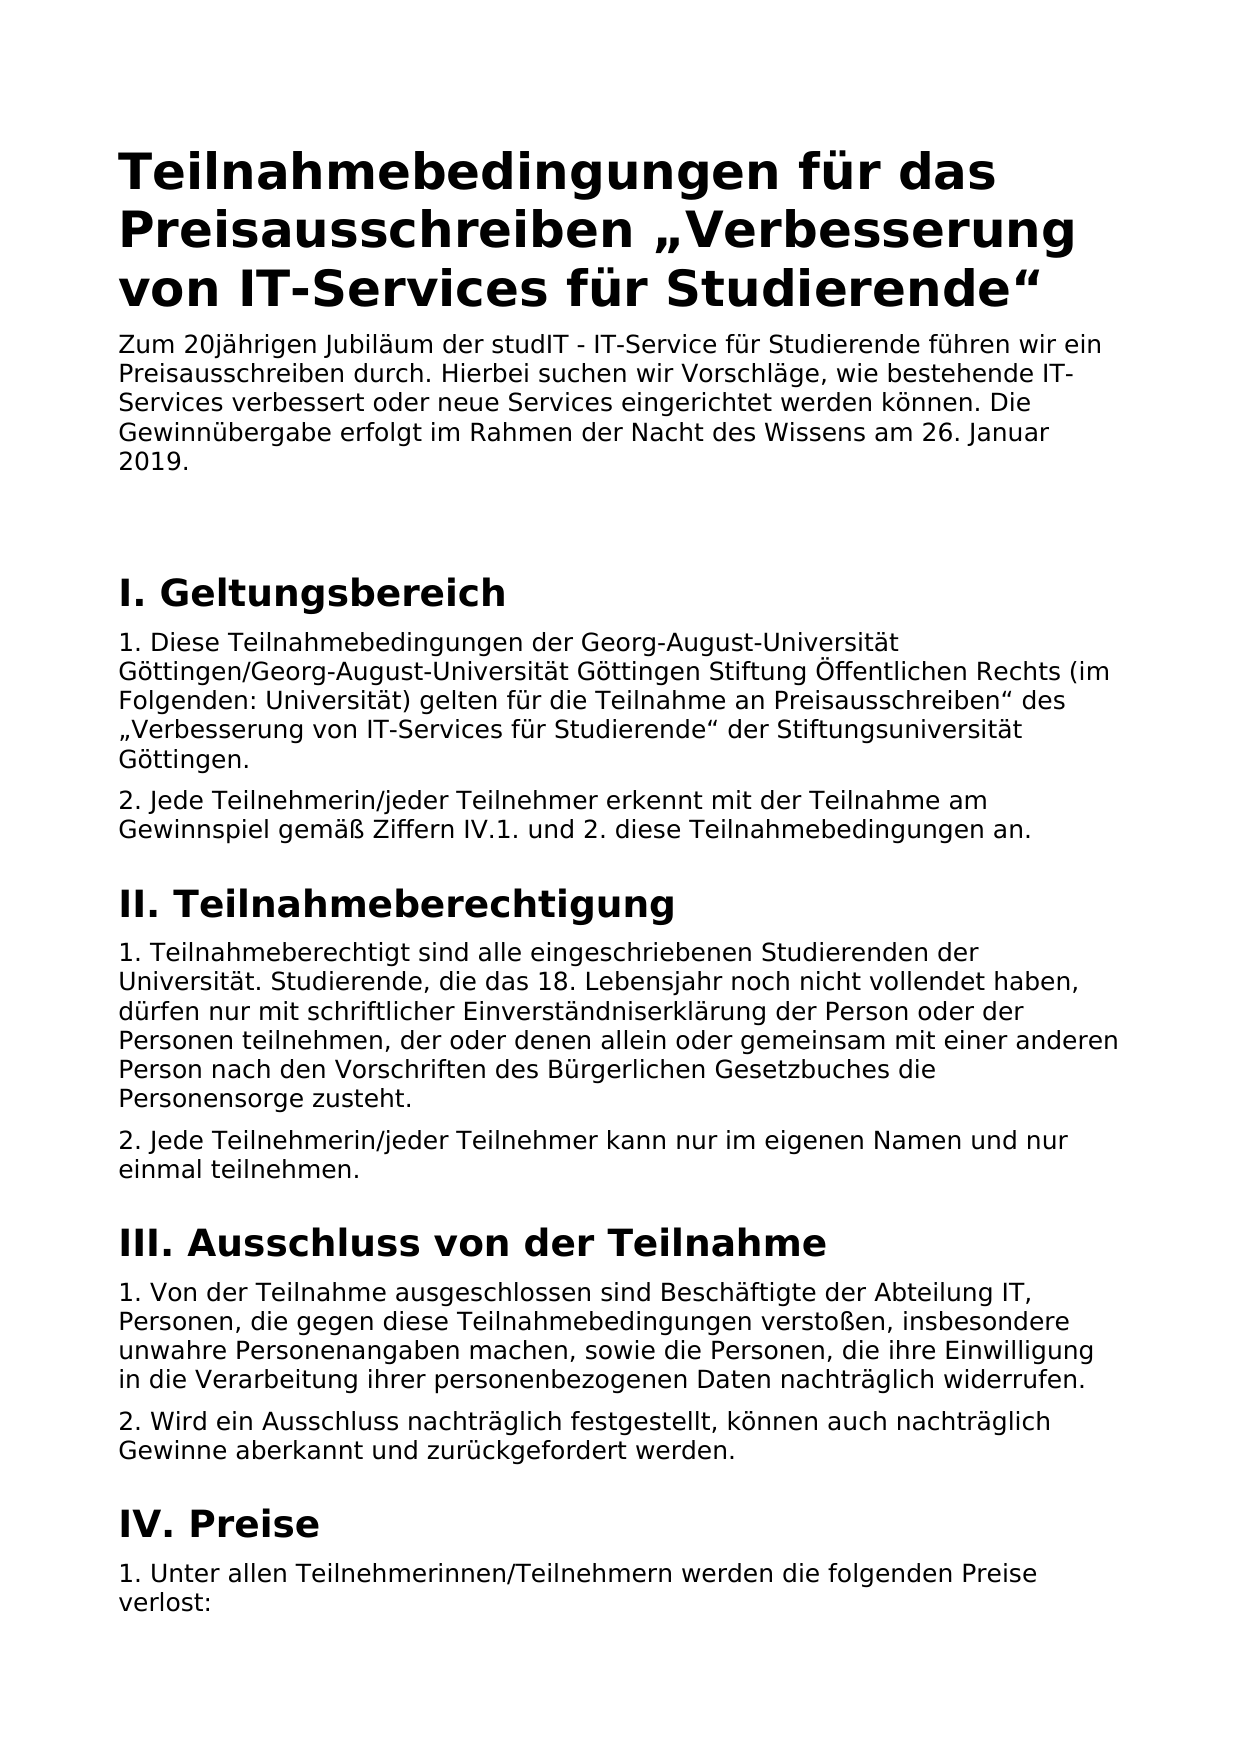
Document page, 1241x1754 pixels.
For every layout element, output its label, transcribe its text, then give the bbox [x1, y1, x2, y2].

subtitle IV. Preise [118, 1503, 1122, 1547]
subtitle III. Ausschluss von der Teilnahme [118, 1222, 1122, 1265]
text 2. Jede Teilnehmerin/jeder Teilnehmer erkennt mit der Teilnahme am Gewinnspiel gemäß Ziffern IV.1. und 2. diese Teilnahmebedingungen an. [118, 786, 1122, 845]
text 1. Diese Teilnahmebedingungen der Georg-August-Universität Göttingen/Georg-August-Universität Göttingen Stiftung Öffentlichen Rechts (im Folgenden: Universität) gelten für die Teilnahme an Preisausschreiben“ des „Verbesserung von IT-Services für Studierende“ der Stiftungsuniversität Göttingen. [118, 628, 1122, 774]
subtitle Teilnahmebedingungen für das Preisausschreiben „Verbesserung von IT-Services für Studierende“ [118, 143, 1122, 318]
subtitle I. Geltungsbereich [118, 572, 1122, 616]
text 1. Teilnahmeberechtigt sind alle eingeschriebenen Studierenden der Universität. Studierende, die das 18. Lebensjahr noch nicht vollendet haben, dürfen nur mit schriftlicher Einverständniserklärung der Person oder der Personen teilnehmen, der oder denen allein oder gemeinsam mit einer anderen Person nach den Vorschriften des Bürgerlichen Gesetzbuches die Personensorge zusteht. [118, 938, 1122, 1113]
text 2. Wird ein Ausschluss nachträglich festgestellt, können auch nachträglich Gewinne aberkannt und zurückgefordert werden. [118, 1407, 1122, 1465]
subtitle II. Teilnahmeberechtigung [118, 882, 1122, 926]
text 1. Von der Teilnahme ausgeschlossen sind Beschäftigte der Abteilung IT, Personen, die gegen diese Teilnahmebedingungen verstoßen, insbesondere unwahre Personenangaben machen, sowie die Personen, die ihre Einwilligung in die Verarbeitung ihrer personenbezogenen Daten nachträglich widerrufen. [118, 1278, 1122, 1394]
text 1. Unter allen Teilnehmerinnen/Teilnehmern werden die folgenden Preise verlost: [118, 1559, 1122, 1617]
text Zum 20jährigen Jubiläum der studIT - IT-Service für Studierende führen wir ein Preisausschreiben durch. Hierbei suchen wir Vorschläge, wie bestehende IT-Services verbessert oder neue Services eingerichtet werden können. Die Gewinnübergabe erfolgt im Rahmen der Nacht des Wissens am 26. Januar 2019. [118, 330, 1122, 534]
text 2. Jede Teilnehmerin/jeder Teilnehmer kann nur im eigenen Namen und nur einmal teilnehmen. [118, 1126, 1122, 1184]
